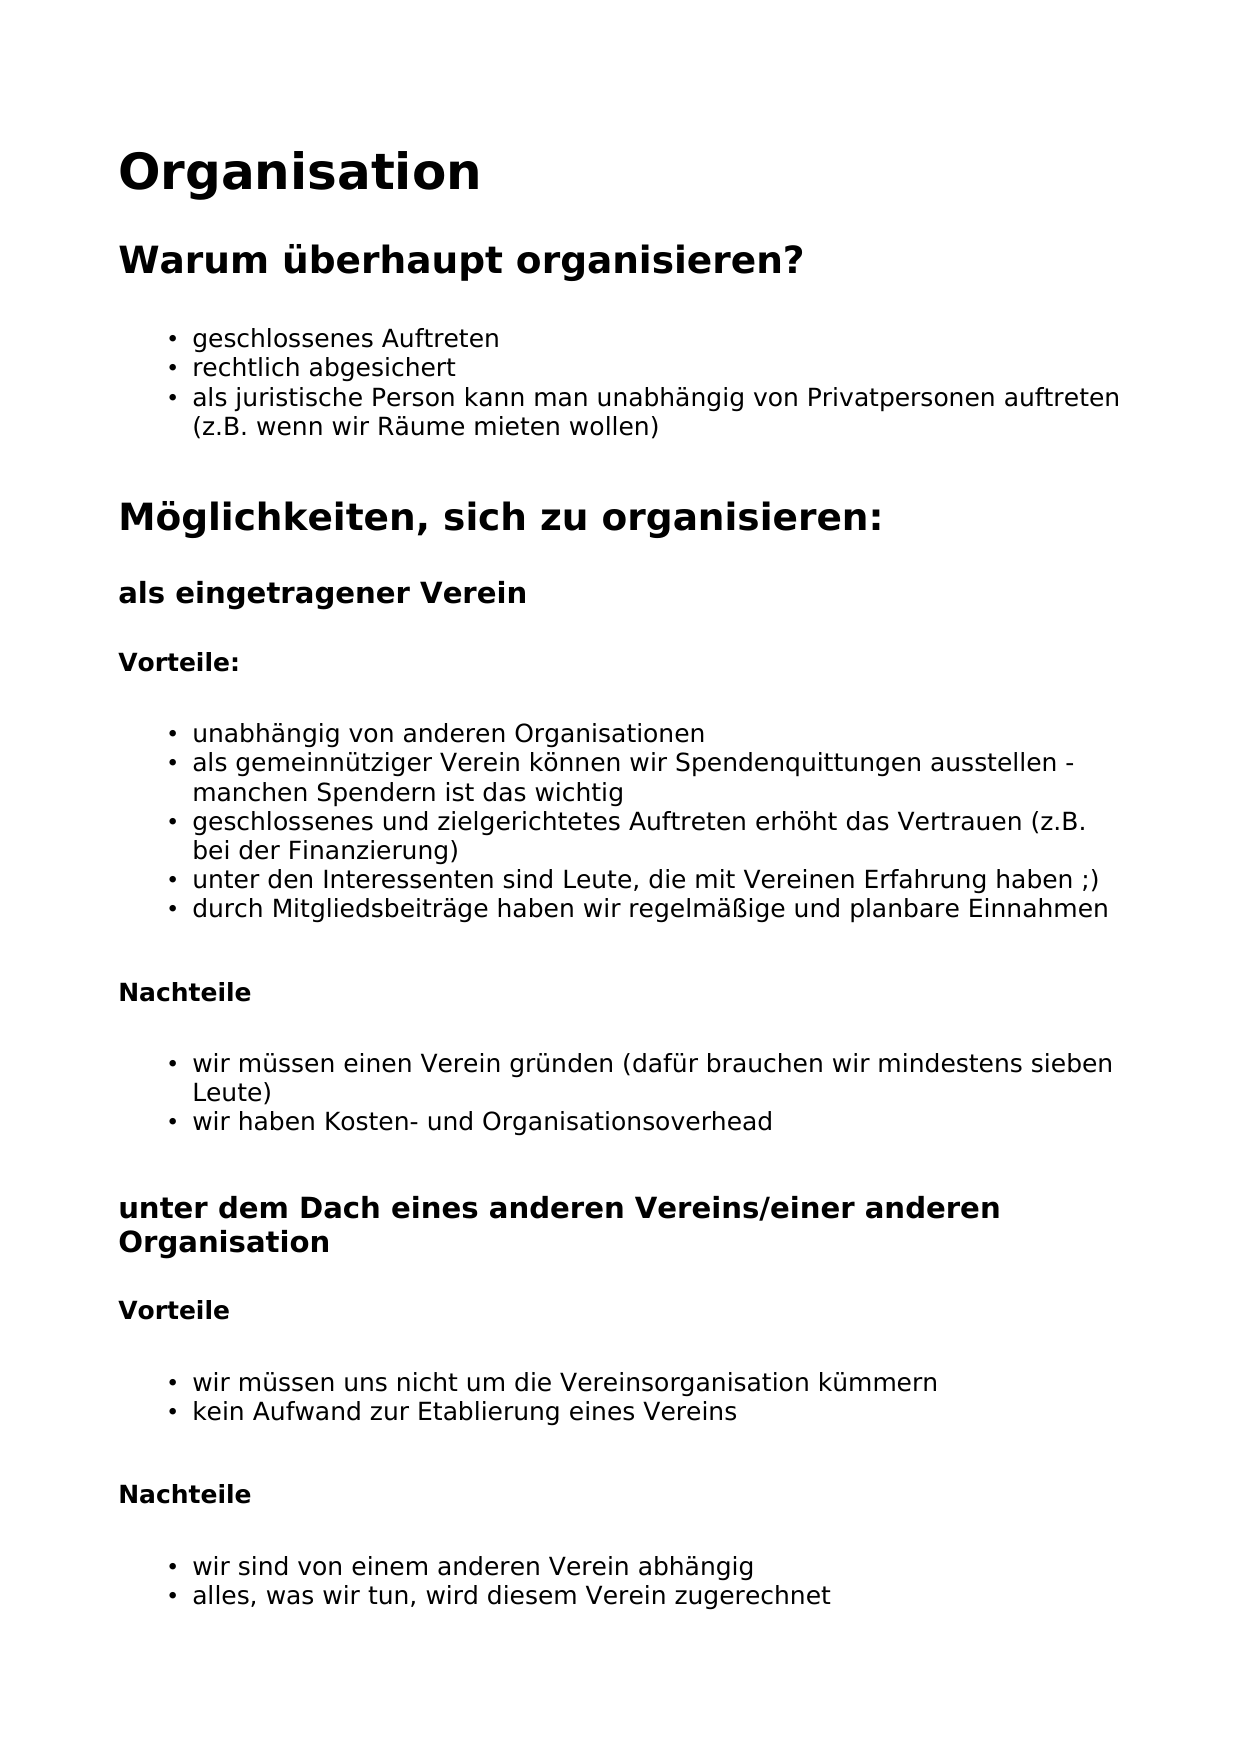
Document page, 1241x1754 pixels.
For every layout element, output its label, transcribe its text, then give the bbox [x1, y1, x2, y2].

list durch Mitgliedsbeiträge haben wir regelmäßige und planbare Einnahmen [177, 894, 1122, 923]
list als juristische Person kann man unabhängig von Privatpersonen auftreten (z.B. wenn wir Räume mieten wollen) [177, 383, 1122, 441]
subtitle Nachteile [118, 978, 1122, 1007]
list wir haben Kosten- und Organisationsoverhead [177, 1107, 1122, 1137]
list wir müssen einen Verein gründen (dafür brauchen wir mindestens sieben Leute) [177, 1049, 1122, 1107]
subtitle Nachteile [118, 1481, 1122, 1510]
subtitle als eingetragener Verein [118, 577, 1122, 611]
subtitle Organisation [118, 143, 1122, 201]
list geschlossenes Auftreten [177, 324, 1122, 354]
subtitle Warum überhaupt organisieren? [118, 239, 1122, 282]
list wir müssen uns nicht um die Vereinsorganisation kümmern [177, 1368, 1122, 1397]
list geschlossenes und zielgerichtetes Auftreten erhöht das Vertrauen (z.B. bei der Finanzierung) [177, 807, 1122, 865]
subtitle Vorteile: [118, 648, 1122, 677]
list unabhängig von anderen Organisationen [177, 719, 1122, 748]
subtitle Möglichkeiten, sich zu organisieren: [118, 496, 1122, 539]
subtitle unter dem Dach eines anderen Vereins/einer anderen Organisation [118, 1191, 1122, 1259]
list als gemeinnütziger Verein können wir Spendenquittungen ausstellen - manchen Spendern ist das wichtig [177, 748, 1122, 807]
list wir sind von einem anderen Verein abhängig [177, 1552, 1122, 1581]
list unter den Interessenten sind Leute, die mit Vereinen Erfahrung haben ;) [177, 865, 1122, 894]
list alles, was wir tun, wird diesem Verein zugerechnet [177, 1581, 1122, 1610]
subtitle Vorteile [118, 1297, 1122, 1326]
list kein Aufwand zur Etablierung eines Vereins [177, 1397, 1122, 1426]
list rechtlich abgesichert [177, 354, 1122, 383]
